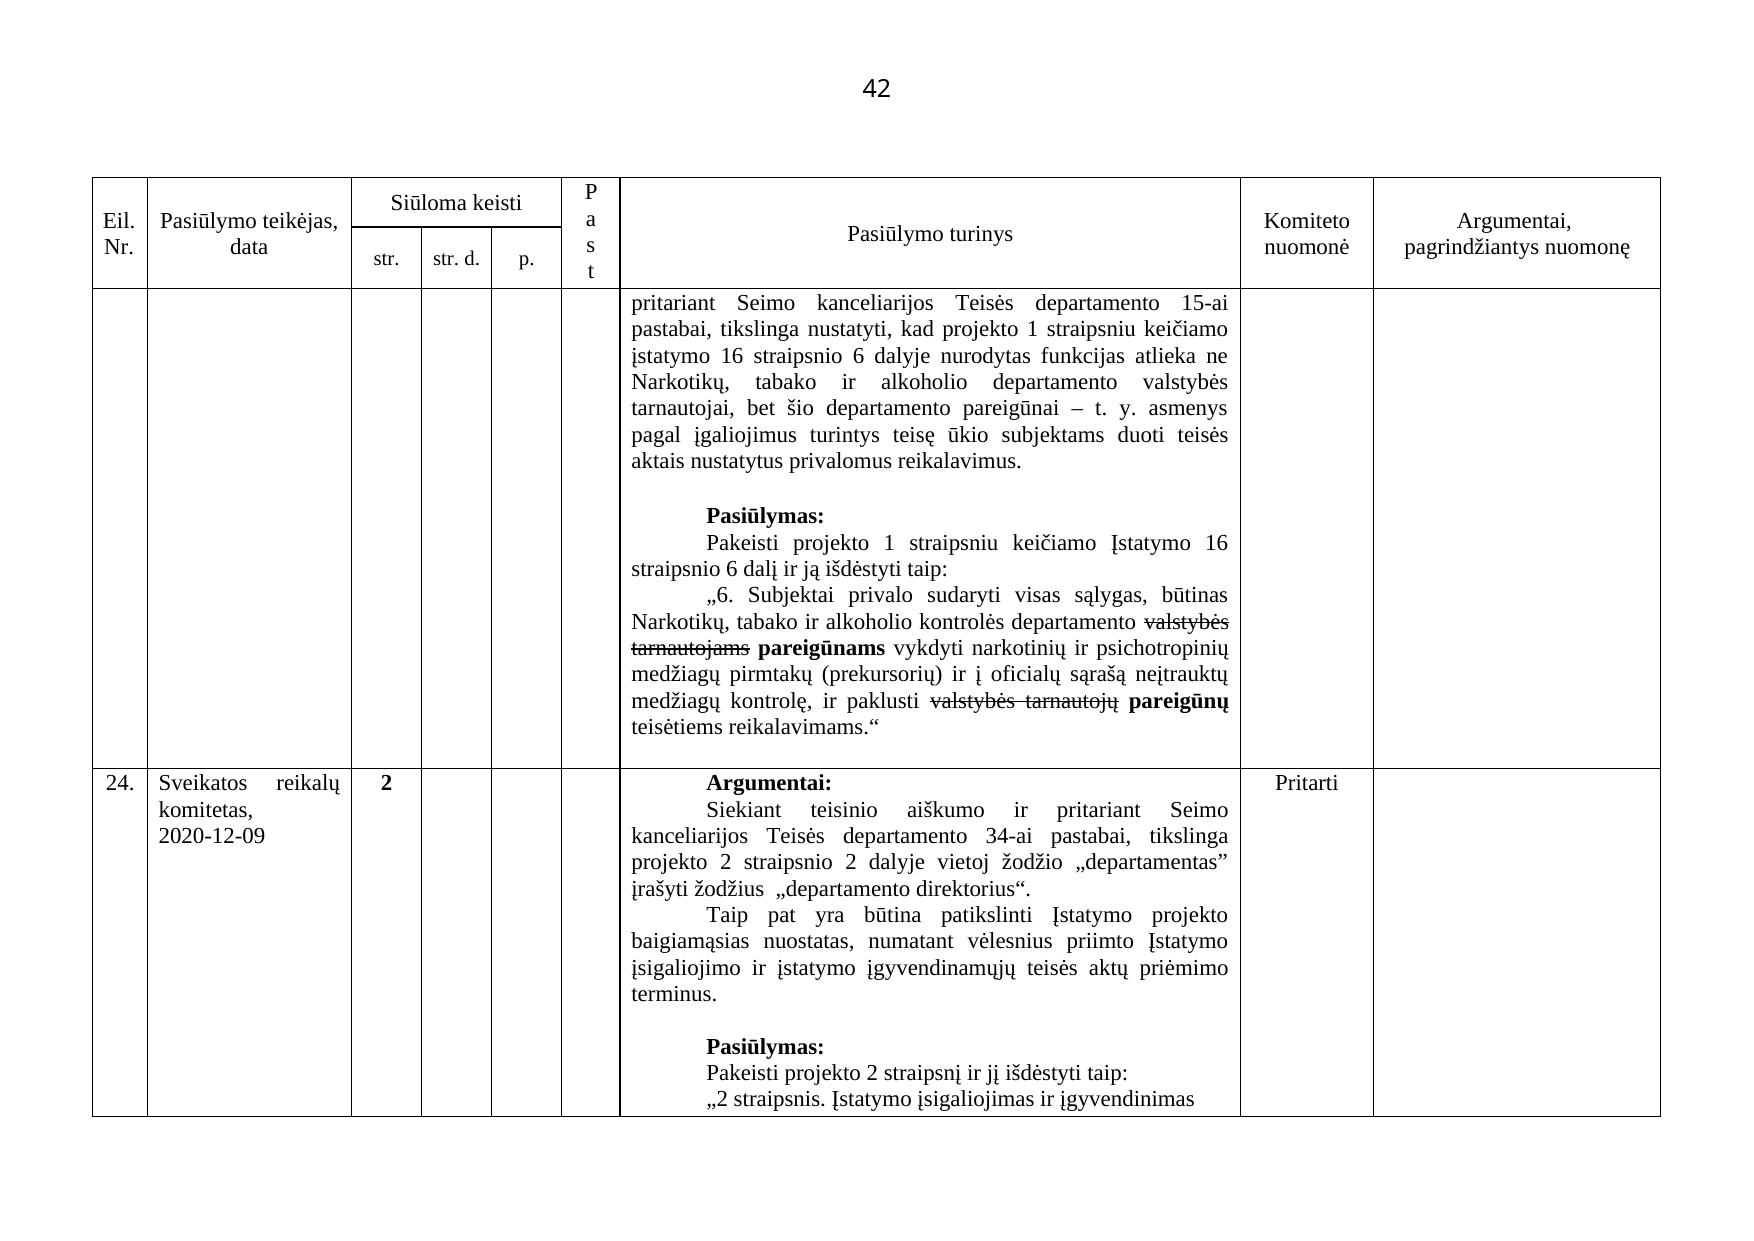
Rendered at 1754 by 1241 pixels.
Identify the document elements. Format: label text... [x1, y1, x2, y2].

table_cell pritariant Seimo kanceliarijos Teisės departamento 15-ai pastabai, tikslinga nustatyti, kad projekto 1 straipsniu keičiamo įstatymo 16 straipsnio 6 dalyje nurodytas funkcijas atlieka ne Narkotikų, tabako ir alkoholio departamento valstybės tarnautojai, bet šio departamento pareigūnai – t. y. asmenys pagal įgaliojimus turintys teisę ūkio subjektams duoti teisės aktais nustatytus privalomus reikalavimus. Pasiūlymas: Pakeisti projekto 1 straipsniu keičiamo Įstatymo 16 straipsnio 6 dalį ir ją išdėstyti taip: „6. Subjektai privalo sudaryti visas sąlygas, būtinas Narkotikų, tabako ir alkoholio kontrolės departamento valstybės tarnautojams pareigūnams vykdyti narkotinių ir psichotropinių medžiagų pirmtakų (prekursorių) ir į oficialų sąrašą neįtrauktų medžiagų kontrolę, ir paklusti valstybės tarnautojų pareigūnų teisėtiems reikalavimams.“ [621, 289, 1240, 768]
table_header Argumentai, pagrindžiantys nuomonę [1374, 178, 1660, 288]
table_cell Pritarti [1241, 769, 1373, 1116]
table_cell [1374, 769, 1660, 1116]
table_cell [1241, 289, 1373, 768]
table_header Pasiūlymo teikėjas, data [148, 178, 351, 288]
table_cell [93, 289, 147, 768]
table_cell [422, 289, 491, 768]
table_cell [492, 769, 561, 1116]
table_cell 24. [93, 769, 147, 1116]
table_cell [422, 769, 491, 1116]
table_cell [492, 289, 561, 768]
table_cell [352, 289, 421, 768]
table_cell 2 [352, 769, 421, 1116]
table_cell [562, 289, 619, 768]
table_header Eil. Nr. [93, 178, 147, 288]
table_cell [562, 769, 619, 1116]
table_header Siūloma keisti [352, 178, 561, 226]
table_header Pastabos [562, 178, 619, 288]
table_cell Sveikatos reikalų komitetas, 2020-12-09 [148, 769, 351, 1116]
table_cell p. [492, 228, 561, 288]
table_cell Argumentai: Siekiant teisinio aiškumo ir pritariant Seimo kanceliarijos Teisės departamento 34-ai pastabai, tikslinga projekto 2 straipsnio 2 dalyje vietoj žodžio „departamentas” įrašyti žodžius „departamento direktorius“. Taip pat yra būtina patikslinti Įstatymo projekto baigiamąsias nuostatas, numatant vėlesnius priimto Įstatymo įsigaliojimo ir įstatymo įgyvendinamųjų teisės aktų priėmimo terminus. Pasiūlymas: Pakeisti projekto 2 straipsnį ir jį išdėstyti taip: „2 straipsnis. Įstatymo įsigaliojimas ir įgyvendinimas [621, 769, 1240, 1116]
table_header Pasiūlymo turinys [621, 178, 1240, 288]
table_cell str. d. [422, 228, 491, 288]
table_cell [148, 289, 351, 768]
table_cell [1374, 289, 1660, 768]
table_cell str. [352, 228, 421, 288]
table_header Komiteto nuomonė [1241, 178, 1373, 288]
